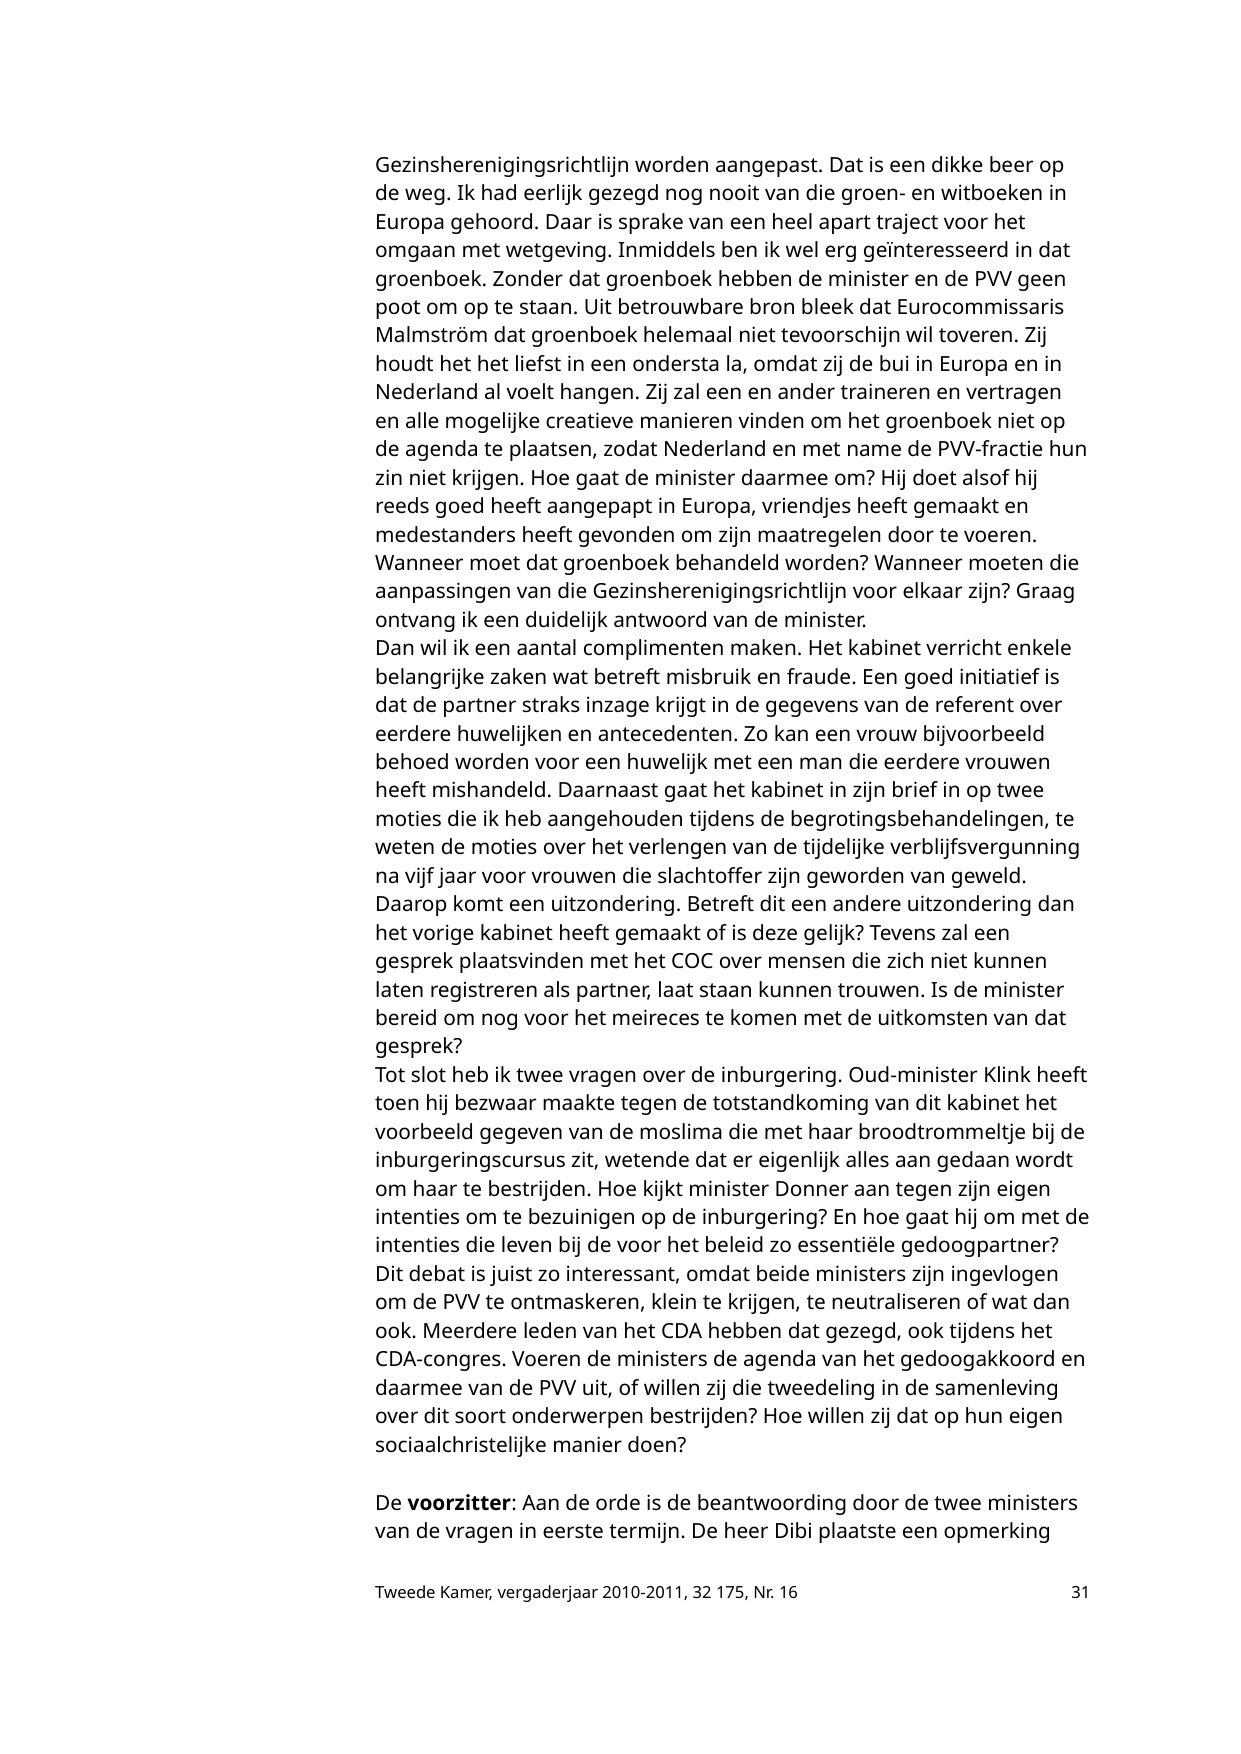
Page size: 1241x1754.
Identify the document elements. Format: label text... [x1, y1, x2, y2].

text Dit debat is juist zo interessant, omdat beide ministers zijn ingevlogen om de PVV te ontmaskeren, klein te krijgen, te neutraliseren of wat dan ook. Meerdere leden van het CDA hebben dat gezegd, ook tijdens het CDA-congres. Voeren de ministers de agenda van het gedoogakkoord en daarmee van de PVV uit, of willen zij die tweedeling in de samenleving over dit soort onderwerpen bestrijden? Hoe willen zij dat op hun eigen sociaalchristelijke manier doen? [375, 1259, 1090, 1458]
text Gezinsherenigingsrichtlijn worden aangepast. Dat is een dikke beer op de weg. Ik had eerlijk gezegd nog nooit van die groen- en witboeken in Europa gehoord. Daar is sprake van een heel apart traject voor het omgaan met wetgeving. Inmiddels ben ik wel erg geïnteresseerd in dat groenboek. Zonder dat groenboek hebben de minister en de PVV geen poot om op te staan. Uit betrouwbare bron bleek dat Eurocommissaris Malmström dat groenboek helemaal niet tevoorschijn wil toveren. Zij houdt het het liefst in een ondersta la, omdat zij de bui in Europa en in Nederland al voelt hangen. Zij zal een en ander traineren en vertragen en alle mogelijke creatieve manieren vinden om het groenboek niet op de agenda te plaatsen, zodat Nederland en met name de PVV-fractie hun zin niet krijgen. Hoe gaat de minister daarmee om? Hij doet alsof hij reeds goed heeft aangepapt in Europa, vriendjes heeft gemaakt en medestanders heeft gevonden om zijn maatregelen door te voeren. Wanneer moet dat groenboek behandeld worden? Wanneer moeten die aanpassingen van die Gezinsherenigingsrichtlijn voor elkaar zijn? Graag ontvang ik een duidelijk antwoord van de minister. [375, 150, 1090, 633]
text Dan wil ik een aantal complimenten maken. Het kabinet verricht enkele belangrijke zaken wat betreft misbruik en fraude. Een goed initiatief is dat de partner straks inzage krijgt in de gegevens van de referent over eerdere huwelijken en antecedenten. Zo kan een vrouw bijvoorbeeld behoed worden voor een huwelijk met een man die eerdere vrouwen heeft mishandeld. Daarnaast gaat het kabinet in zijn brief in op twee moties die ik heb aangehouden tijdens de begrotingsbehandelingen, te weten de moties over het verlengen van de tijdelijke verblijfsvergunning na vijf jaar voor vrouwen die slachtoffer zijn geworden van geweld. Daarop komt een uitzondering. Betreft dit een andere uitzondering dan het vorige kabinet heeft gemaakt of is deze gelijk? Tevens zal een gesprek plaatsvinden met het COC over mensen die zich niet kunnen laten registreren als partner, laat staan kunnen trouwen. Is de minister bereid om nog voor het meireces te komen met de uitkomsten van dat gesprek? [375, 633, 1090, 1060]
text De voorzitter: Aan de orde is de beantwoording door de twee ministers van de vragen in eerste termijn. De heer Dibi plaatste een opmerking [375, 1488, 1090, 1545]
text Tot slot heb ik twee vragen over de inburgering. Oud-minister Klink heeft toen hij bezwaar maakte tegen de totstandkoming van dit kabinet het voorbeeld gegeven van de moslima die met haar broodtrommeltje bij de inburgeringscursus zit, wetende dat er eigenlijk alles aan gedaan wordt om haar te bestrijden. Hoe kijkt minister Donner aan tegen zijn eigen intenties om te bezuinigen op de inburgering? En hoe gaat hij om met de intenties die leven bij de voor het beleid zo essentiële gedoogpartner? [375, 1060, 1090, 1259]
